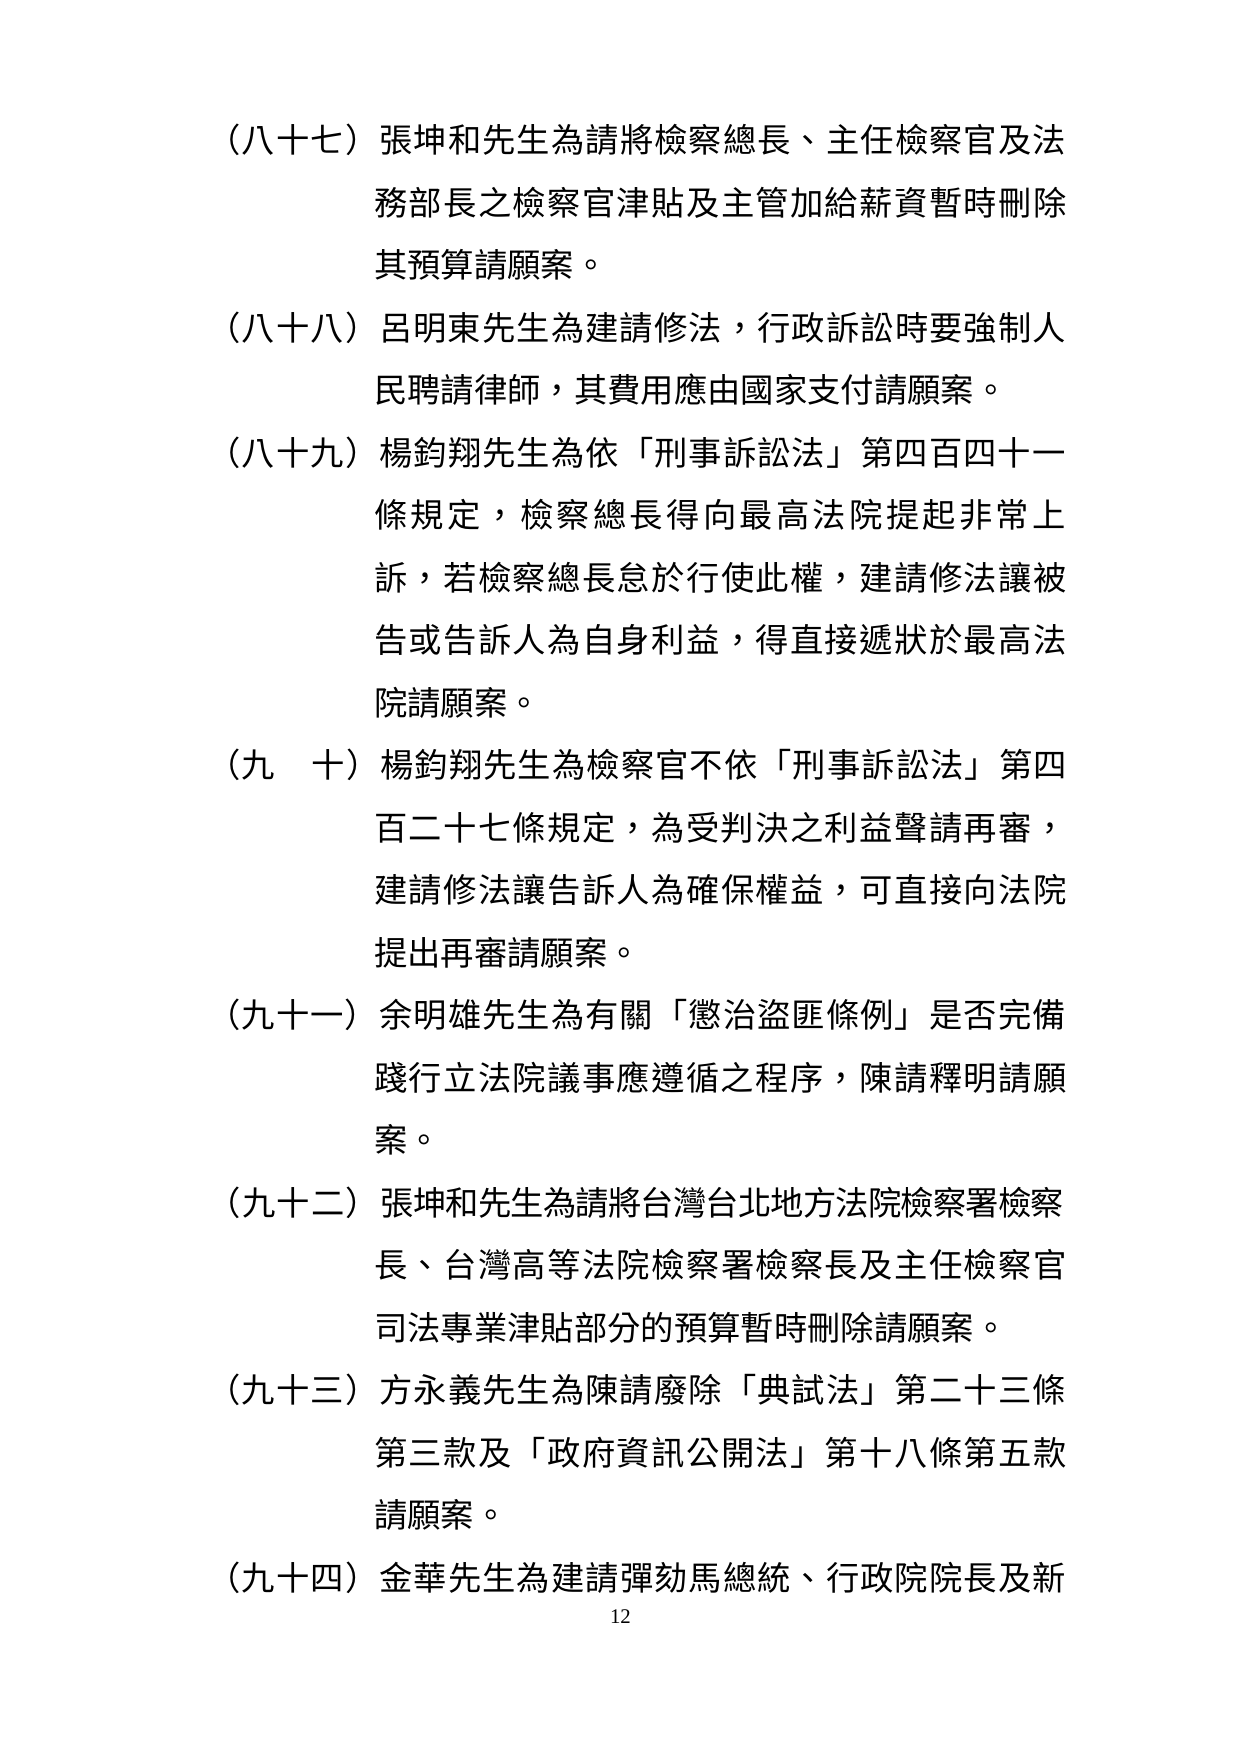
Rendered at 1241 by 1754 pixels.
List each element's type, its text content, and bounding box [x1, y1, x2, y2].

table_cell （八十七）張坤和先生為請將檢察總長、主任檢察官及法務部長之檢察官津貼及主管加給薪資暫時刪除其預算請願案。 [163, 96, 1078, 284]
table_cell （九十二）張坤和先生為請將台灣台北地方法院檢察署檢察長、台灣高等法院檢察署檢察長及主任檢察官司法專業津貼部分的預算暫時刪除請願案。 [163, 1159, 1078, 1346]
table_cell （九十一）余明雄先生為有關「懲治盜匪條例」是否完備踐行立法院議事應遵循之程序，陳請釋明請願案。 [163, 971, 1078, 1159]
table_cell （九十四）金華先生為建請彈劾馬總統、行政院院長及新 [163, 1534, 1078, 1596]
table_cell （八十八）呂明東先生為建請修法，行政訴訟時要強制人民聘請律師，其費用應由國家支付請願案。 [163, 284, 1078, 409]
table_cell （八十九）楊鈞翔先生為依「刑事訴訟法」第四百四十一條規定，檢察總長得向最高法院提起非常上訴，若檢察總長怠於行使此權，建請修法讓被告或告訴人為自身利益，得直接遞狀於最高法院請願案。 [163, 409, 1078, 721]
table_cell （九十三）方永義先生為陳請廢除「典試法」第二十三條第三款及「政府資訊公開法」第十八條第五款請願案。 [163, 1346, 1078, 1534]
table_cell （九 十）楊鈞翔先生為檢察官不依「刑事訴訟法」第四百二十七條規定，為受判決之利益聲請再審，建請修法讓告訴人為確保權益，可直接向法院提出再審請願案。 [163, 721, 1078, 971]
